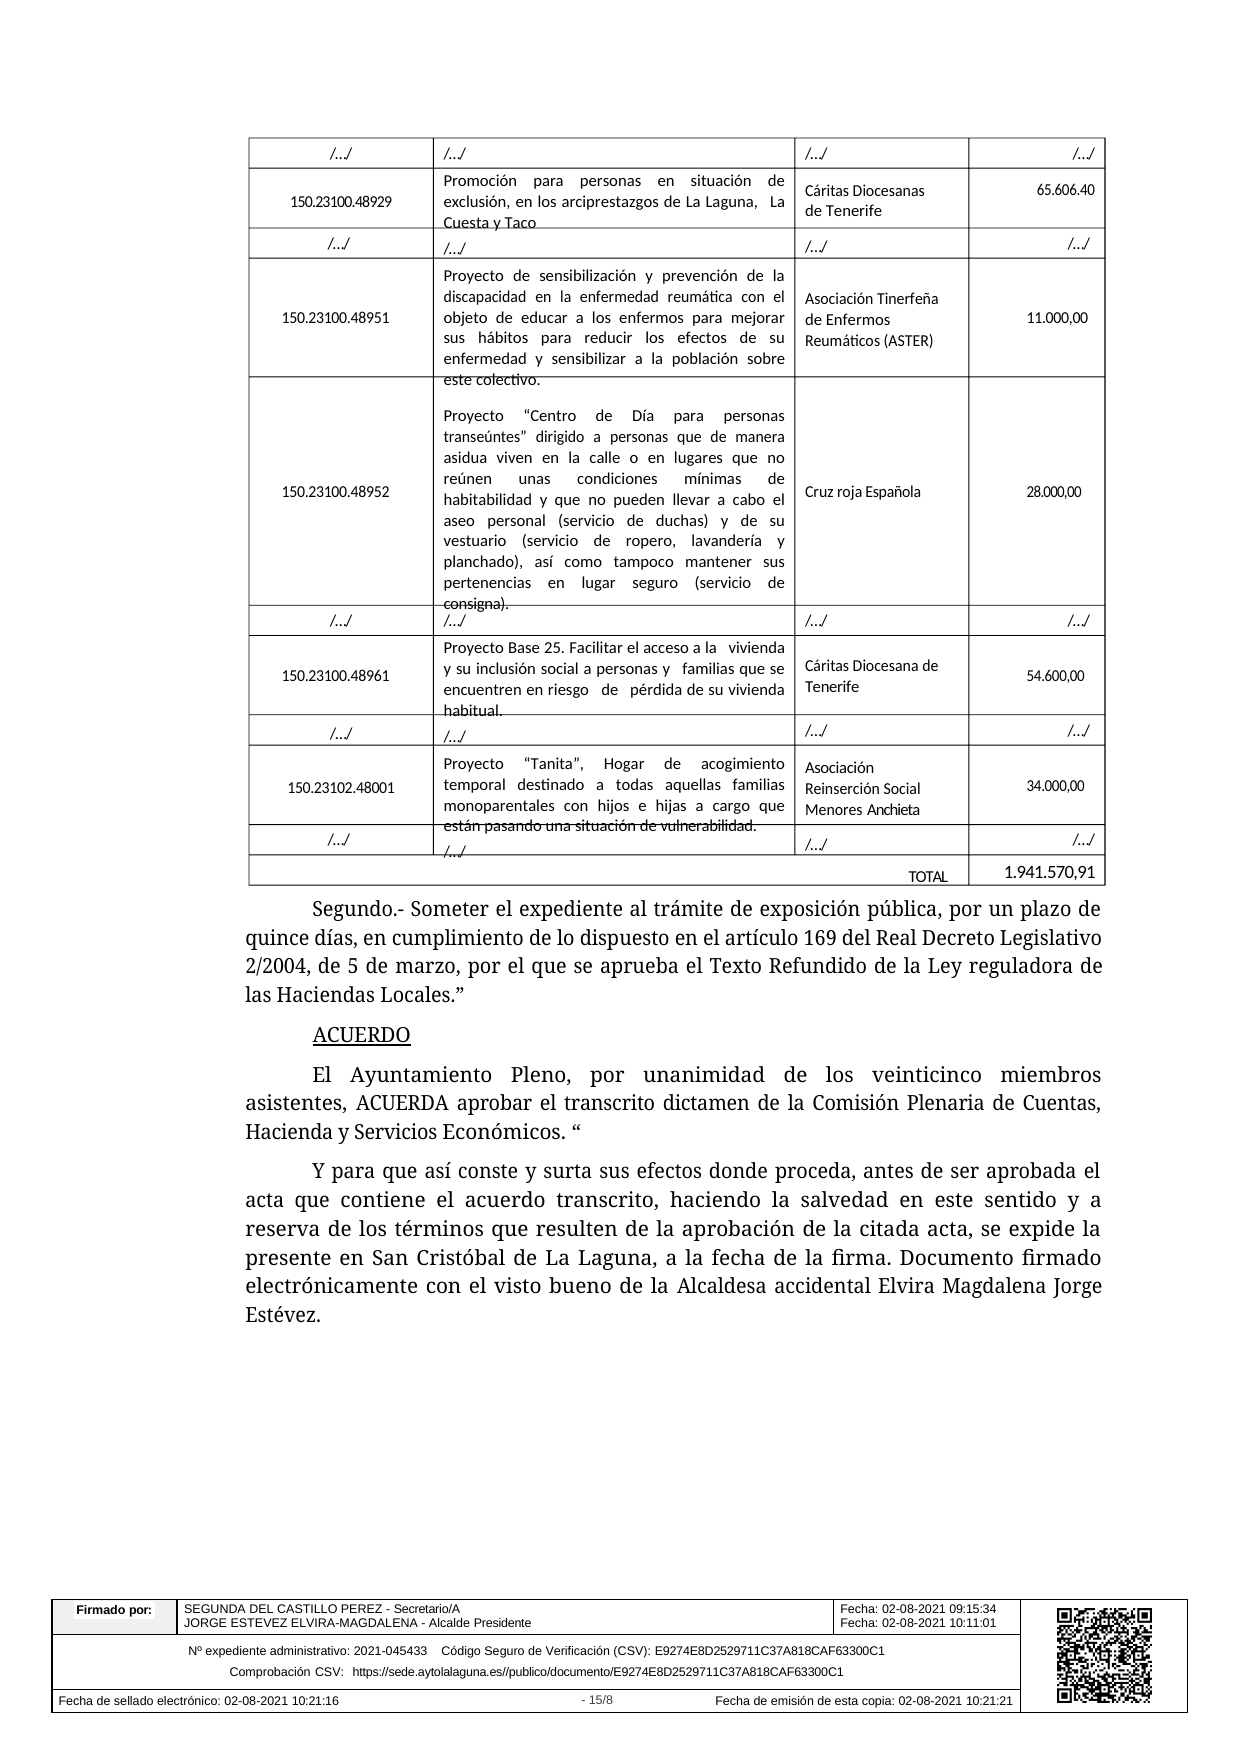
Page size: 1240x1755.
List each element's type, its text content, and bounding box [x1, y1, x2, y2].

subtitle ACUERDO [312, 1020, 1121, 1048]
text Y para que así conste y surta sus efectos donde proceda, antes de ser aprobada el acta que contiene el acuerdo transcrito, haciendo la salvedad en este sentido y a reserva de los términos que resulten de la aprobación de la citada acta, se expide la presente en San Cristóbal de La Laguna, a la fecha de la firma. Documento firmado electrónicamente con el visto bueno de la Alcaldesa accidental Elvira Magdalena Jorge Estévez. [245, 1157, 1103, 1328]
text Segundo.- Someter el expediente al trámite de exposición pública, por un plazo de quince días, en cumplimiento de lo dispuesto en el artículo 169 del Real Decreto Legislativo 2/2004, de 5 de marzo, por el que se aprueba el Texto Refundido de la Ley reguladora de las Haciendas Locales.” [245, 894, 1103, 1008]
text El Ayuntamiento Pleno, por unanimidad de los veinticinco miembros asistentes, ACUERDA aprobar el transcrito dictamen de la Comisión Plenaria de Cuentas, Hacienda y Servicios Económicos. “ [245, 1060, 1102, 1145]
